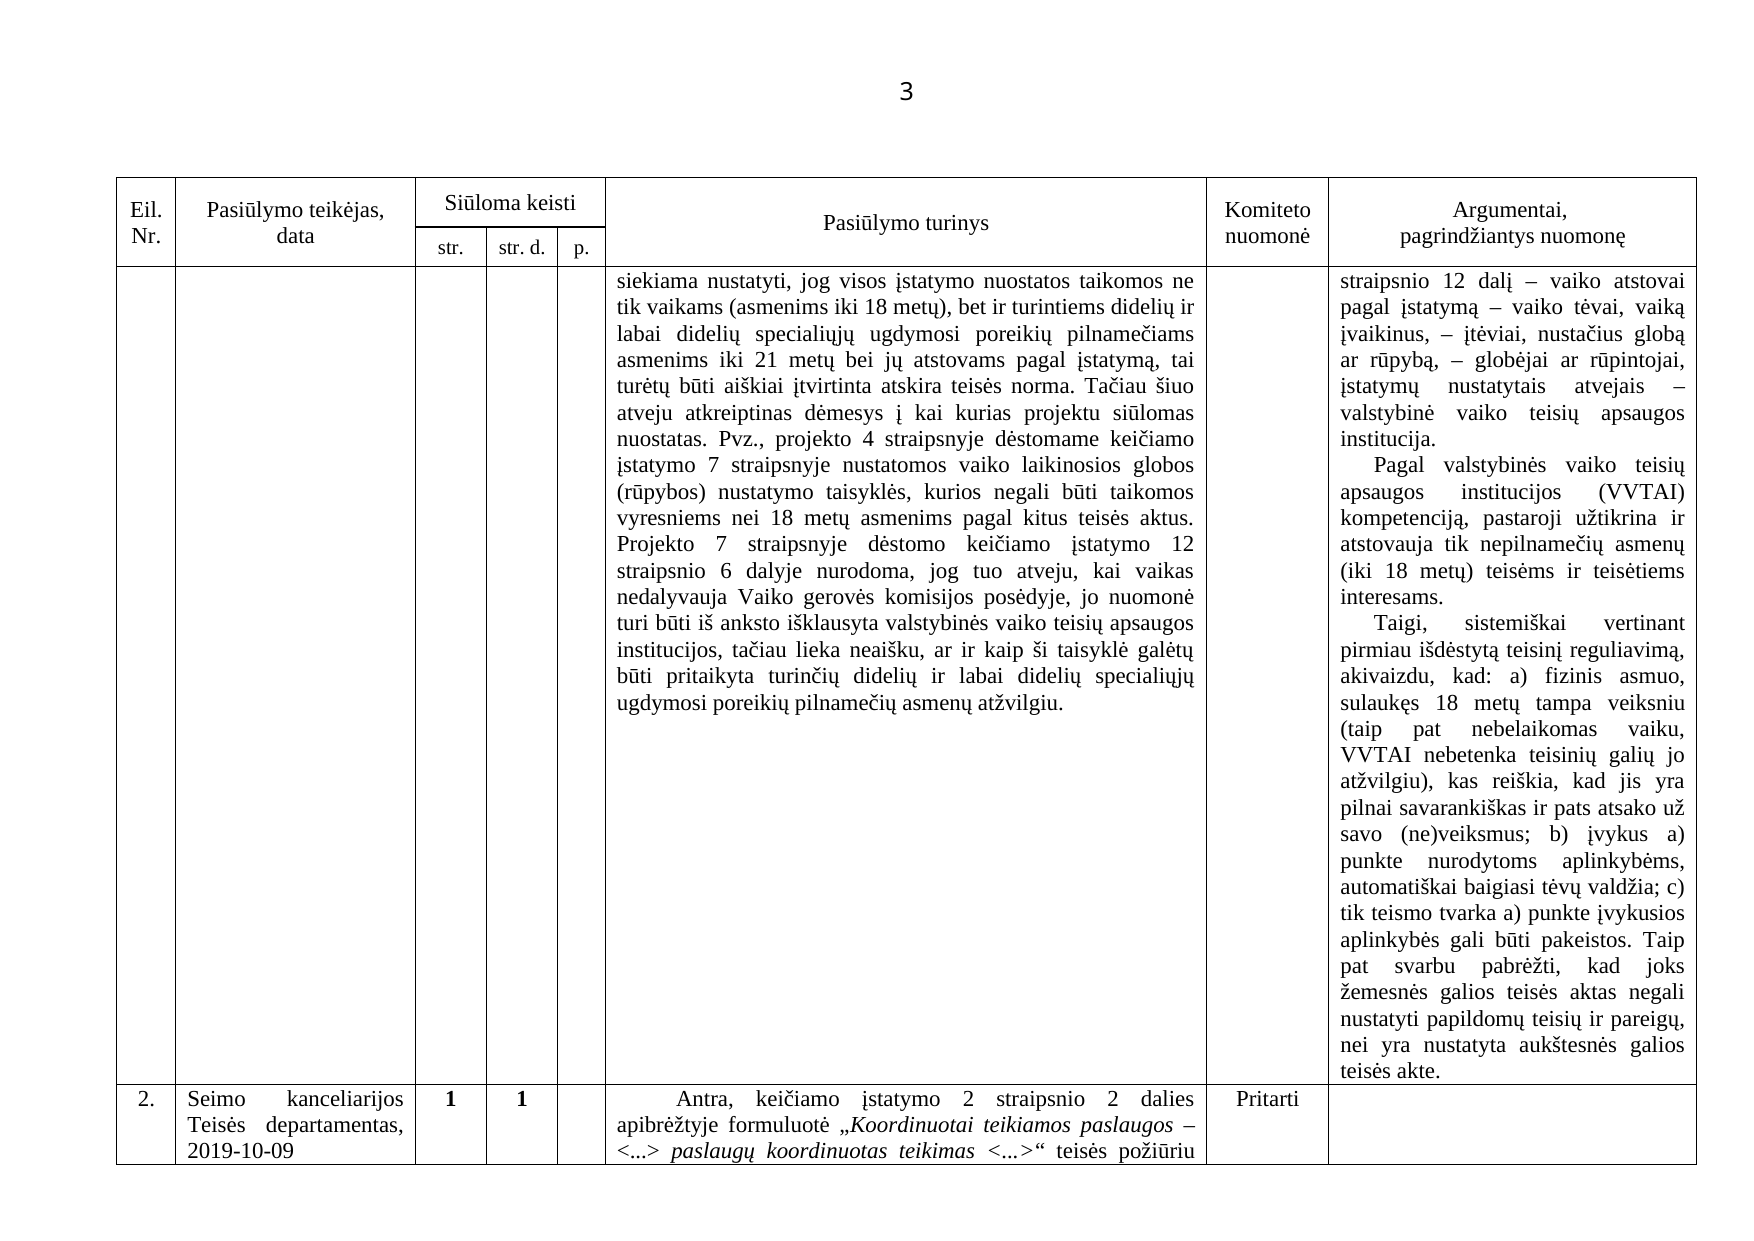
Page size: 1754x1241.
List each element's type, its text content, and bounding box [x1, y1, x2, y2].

table_header Pasiūlymo turinys [606, 178, 1206, 266]
table_cell [487, 267, 557, 1084]
table_cell 1 [416, 1085, 486, 1164]
table_cell Antra, keičiamo įstatymo 2 straipsnio 2 dalies apibrėžtyje formuluotė „Koordinuotai teikiamos paslaugos – <...> paslaugų koordinuotas teikimas <...>“ teisės požiūriu [606, 1085, 1206, 1164]
table_cell p. [558, 228, 605, 266]
table_cell [1207, 267, 1328, 1084]
table_header Eil. Nr. [117, 178, 175, 266]
table_cell 1 [487, 1085, 557, 1164]
table_cell Pritarti [1207, 1085, 1328, 1164]
table_cell str. [416, 228, 486, 266]
table_cell Seimo kanceliarijos Teisės departamentas, 2019-10-09 [176, 1085, 415, 1164]
table_header Komiteto nuomonė [1207, 178, 1328, 266]
table_cell [558, 267, 605, 1084]
table_header Siūloma keisti [416, 178, 605, 226]
table_header Pasiūlymo teikėjas, data [176, 178, 415, 266]
table_header Argumentai, pagrindžiantys nuomonę [1329, 178, 1696, 266]
table_cell str. d. [487, 228, 557, 266]
table_cell siekiama nustatyti, jog visos įstatymo nuostatos taikomos ne tik vaikams (asmenims iki 18 metų), bet ir turintiems didelių ir labai didelių specialiųjų ugdymosi poreikių pilnamečiams asmenims iki 21 metų bei jų atstovams pagal įstatymą, tai turėtų būti aiškiai įtvirtinta atskira teisės norma. Tačiau šiuo atveju atkreiptinas dėmesys į kai kurias projektu siūlomas nuostatas. Pvz., projekto 4 straipsnyje dėstomame keičiamo įstatymo 7 straipsnyje nustatomos vaiko laikinosios globos (rūpybos) nustatymo taisyklės, kurios negali būti taikomos vyresniems nei 18 metų asmenims pagal kitus teisės aktus. Projekto 7 straipsnyje dėstomo keičiamo įstatymo 12 straipsnio 6 dalyje nurodoma, jog tuo atveju, kai vaikas nedalyvauja Vaiko gerovės komisijos posėdyje, jo nuomonė turi būti iš anksto išklausyta valstybinės vaiko teisių apsaugos institucijos, tačiau lieka neaišku, ar ir kaip ši taisyklė galėtų būti pritaikyta turinčių didelių ir labai didelių specialiųjų ugdymosi poreikių pilnamečių asmenų atžvilgiu. [606, 267, 1206, 1084]
table_cell [558, 1085, 605, 1164]
table_cell [416, 267, 486, 1084]
table_cell [117, 267, 175, 1084]
table_cell straipsnio 12 dalį – vaiko atstovai pagal įstatymą – vaiko tėvai, vaiką įvaikinus, – įtėviai, nustačius globą ar rūpybą, – globėjai ar rūpintojai, įstatymų nustatytais atvejais – valstybinė vaiko teisių apsaugos institucija. Pagal valstybinės vaiko teisių apsaugos institucijos (VVTAI) kompetenciją, pastaroji užtikrina ir atstovauja tik nepilnamečių asmenų (iki 18 metų) teisėms ir teisėtiems interesams. Taigi, sistemiškai vertinant pirmiau išdėstytą teisinį reguliavimą, akivaizdu, kad: a) fizinis asmuo, sulaukęs 18 metų tampa veiksniu (taip pat nebelaikomas vaiku, VVTAI nebetenka teisinių galių jo atžvilgiu), kas reiškia, kad jis yra pilnai savarankiškas ir pats atsako už savo (ne)veiksmus; b) įvykus a) punkte nurodytoms aplinkybėms, automatiškai baigiasi tėvų valdžia; c) tik teismo tvarka a) punkte įvykusios aplinkybės gali būti pakeistos. Taip pat svarbu pabrėžti, kad joks žemesnės galios teisės aktas negali nustatyti papildomų teisių ir pareigų, nei yra nustatyta aukštesnės galios teisės akte. [1329, 267, 1696, 1084]
table_cell [176, 267, 415, 1084]
table_cell 2. [117, 1085, 175, 1164]
table_cell [1329, 1085, 1696, 1164]
